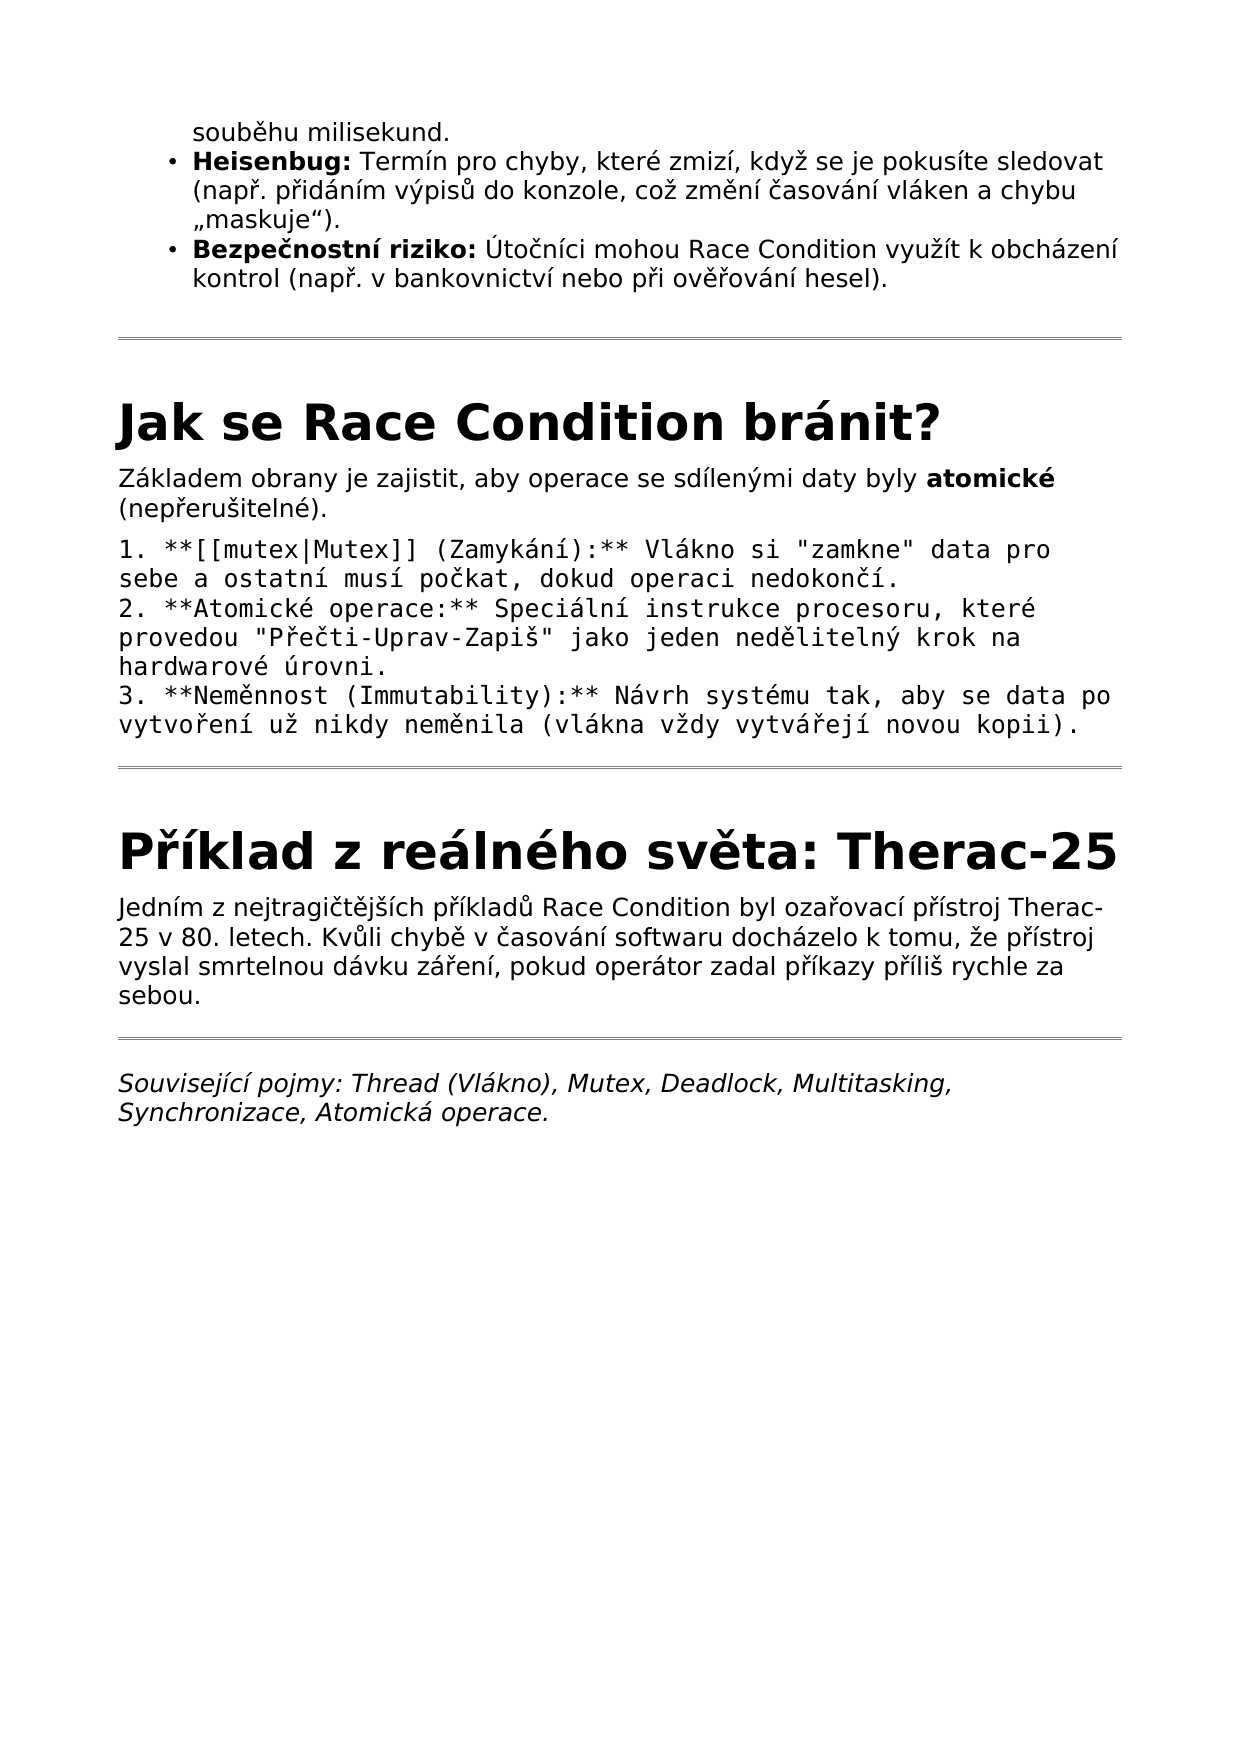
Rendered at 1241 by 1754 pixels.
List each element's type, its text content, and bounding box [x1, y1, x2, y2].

text Základem obrany je zajistit, aby operace se sdílenými daty byly atomické (nepřerušitelné). [118, 465, 1122, 523]
text Související pojmy: Thread (Vlákno), Mutex, Deadlock, Multitasking, Synchronizace, Atomická operace. [118, 1069, 1122, 1127]
list Bezpečnostní riziko: Útočníci mohou Race Condition využít k obcházení kontrol (např. v bankovnictví nebo při ověřování hesel). [177, 235, 1122, 293]
list souběhu milisekund. [177, 118, 1122, 147]
list Heisenbug: Termín pro chyby, které zmizí, když se je pokusíte sledovat (např. přidáním výpisů do konzole, což změní časování vláken a chybu „maskuje“). [177, 147, 1122, 235]
subtitle Příklad z reálného světa: Therac-25 [118, 823, 1122, 881]
text 1. **[[mutex|Mutex]] (Zamykání):** Vlákno si "zamkne" data pro sebe a ostatní musí počkat, dokud operaci nedokončí. 2. **Atomické operace:** Speciální instrukce procesoru, které provedou "Přečti-Uprav-Zapiš" jako jeden nedělitelný krok na hardwarové úrovni. 3. **Neměnnost (Immutability):** Návrh systému tak, aby se data po vytvoření už nikdy neměnila (vlákna vždy vytvářejí novou kopii). [118, 536, 1122, 740]
subtitle Jak se Race Condition bránit? [118, 394, 1122, 452]
text Jedním z nejtragičtějších příkladů Race Condition byl ozařovací přístroj Therac-25 v 80. letech. Kvůli chybě v časování softwaru docházelo k tomu, že přístroj vyslal smrtelnou dávku záření, pokud operátor zadal příkazy příliš rychle za sebou. [118, 893, 1122, 1010]
